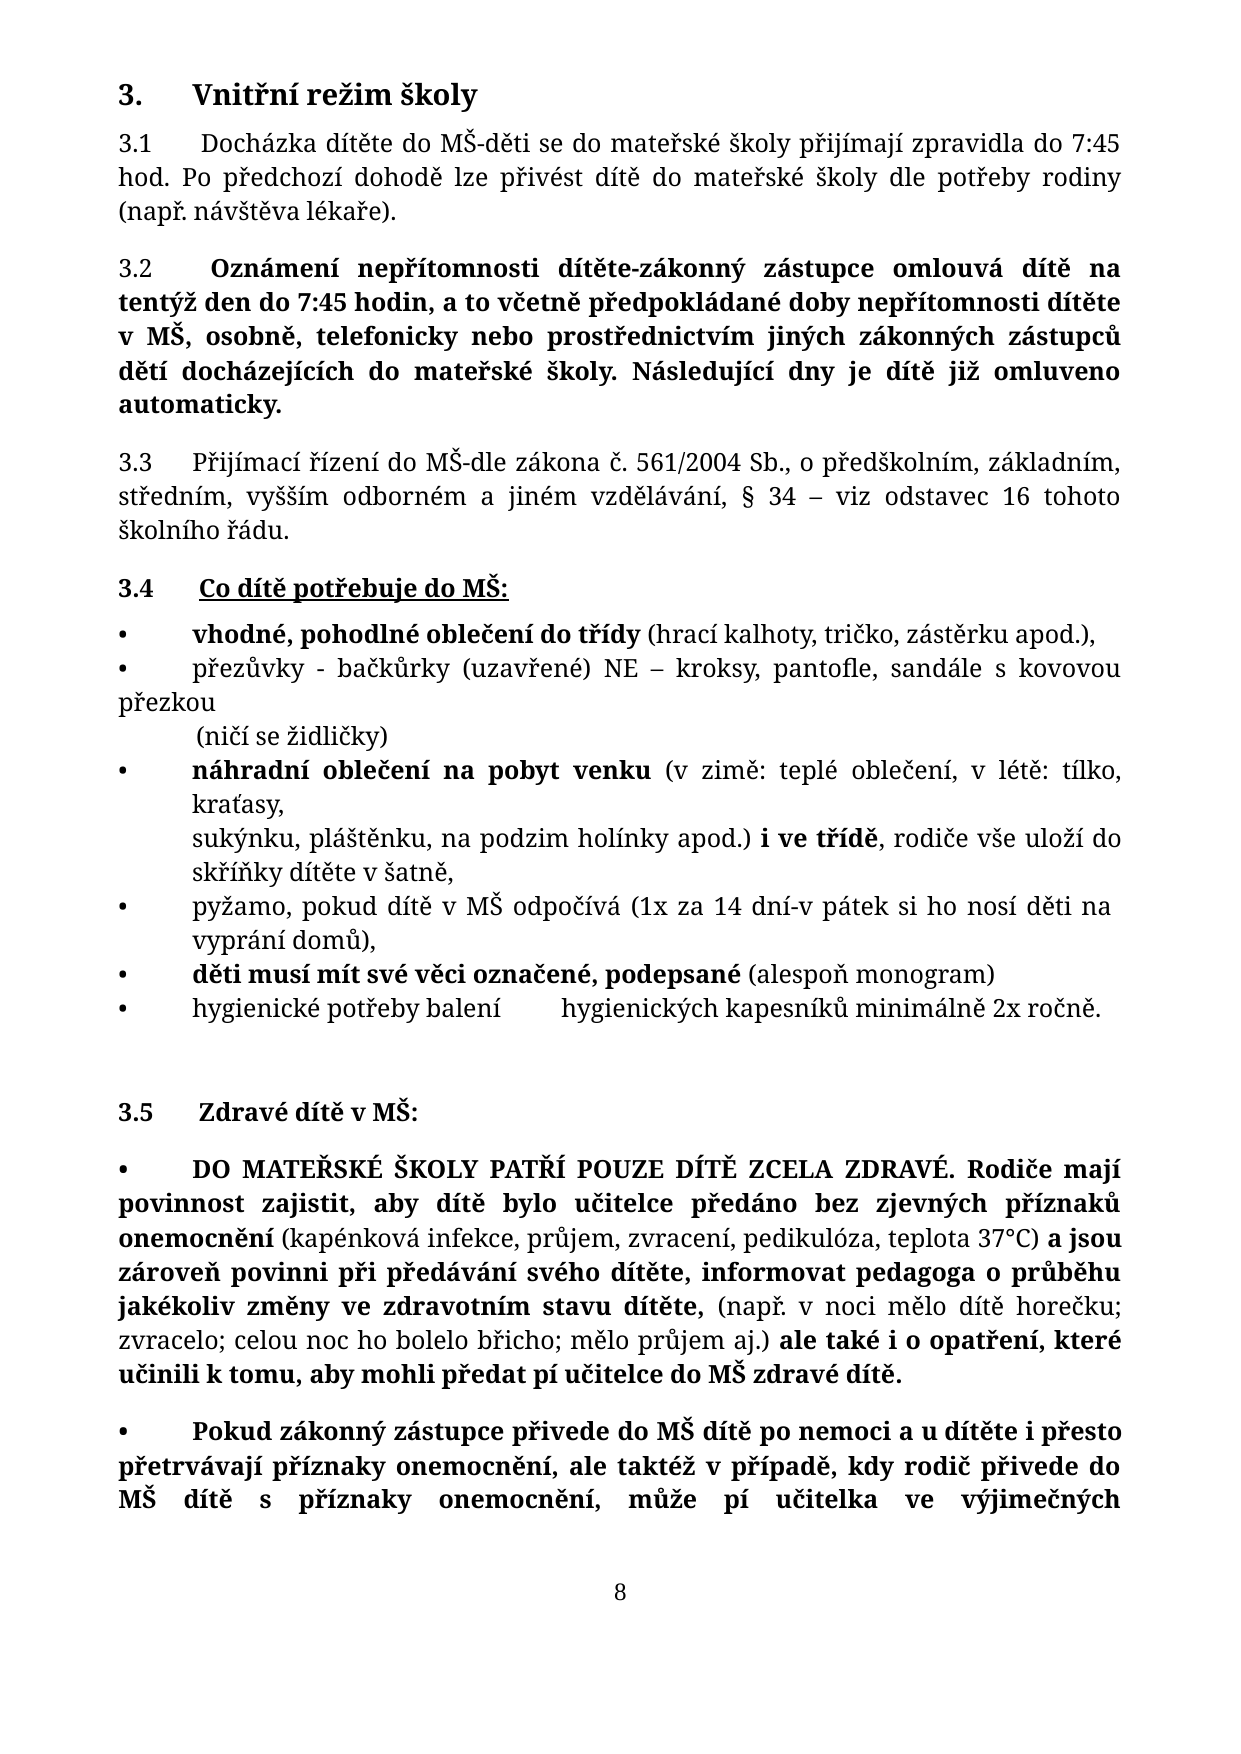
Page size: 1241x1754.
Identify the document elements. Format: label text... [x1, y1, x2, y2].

subtitle • Pokud zákonný zástupce přivede do MŠ dítě po nemoci a u dítěte i přesto přetrvávají příznaky onemocnění, ale taktéž v případě, kdy rodič přivede do MŠ dítě s příznaky onemocnění, může pí učitelka ve výjimečných [118, 1414, 1122, 1516]
text • hygienické potřeby balení hygienických kapesníků minimálně 2x ročně. [118, 991, 1122, 1025]
subtitle 3.4 Co dítě potřebuje do MŠ: [118, 571, 1122, 604]
subtitle 3.3 Přijímací řízení do MŠ-dle zákona č. 561/2004 Sb., o předškolním, základním, středním, vyšším odborném a jiném vzdělávání, § 34 – viz odstavec 16 tohoto školního řádu. [118, 445, 1122, 547]
subtitle 3. Vnitřní režim školy [118, 74, 1122, 113]
text • náhradní oblečení na pobyt venku (v zimě: teplé oblečení, v létě: tílko, kraťasy, sukýnku, pláštěnku, na podzim holínky apod.) i ve třídě, rodiče vše uloží do skříňky dítěte v šatně, [118, 753, 1122, 889]
subtitle 3.5 Zdravé dítě v MŠ: [118, 1094, 1122, 1128]
subtitle 3.2 Oznámení nepřítomnosti dítěte-zákonný zástupce omlouvá dítě na tentýž den do 7:45 hodin, a to včetně předpokládané doby nepřítomnosti dítěte v MŠ, osobně, telefonicky nebo prostřednictvím jiných zákonných zástupců dětí docházejících do mateřské školy. Následující dny je dítě již omluveno automaticky. [118, 251, 1122, 421]
text • pyžamo, pokud dítě v MŠ odpočívá (1x za 14 dní-v pátek si ho nosí děti na vyprání domů), [118, 889, 1122, 957]
text • vhodné, pohodlné oblečení do třídy (hrací kalhoty, tričko, zástěrku apod.), [118, 616, 1122, 650]
subtitle • DO MATEŘSKÉ ŠKOLY PATŘÍ POUZE DÍTĚ ZCELA ZDRAVÉ. Rodiče mají povinnost zajistit, aby dítě bylo učitelce předáno bez zjevných příznaků onemocnění (kapénková infekce, průjem, zvracení, pedikulóza, teplota 37°C) a jsou zároveň povinni při předávání svého dítěte, informovat pedagoga o průběhu jakékoliv změny ve zdravotním stavu dítěte, (např. v noci mělo dítě horečku; zvracelo; celou noc ho bolelo břicho; mělo průjem aj.) ale také i o opatření, které učinili k tomu, aby mohli předat pí učitelce do MŠ zdravé dítě. [118, 1152, 1122, 1391]
text • přezůvky - bačkůrky (uzavřené) NE – kroksy, pantofle, sandále s kovovou přezkou (ničí se židličky) [118, 650, 1122, 753]
subtitle 3.1 Docházka dítěte do MŠ-děti se do mateřské školy přijímají zpravidla do 7:45 hod. Po předchozí dohodě lze přivést dítě do mateřské školy dle potřeby rodiny (např. návštěva lékaře). [118, 125, 1122, 227]
text • děti musí mít své věci označené, podepsané (alespoň monogram) [118, 957, 1122, 991]
